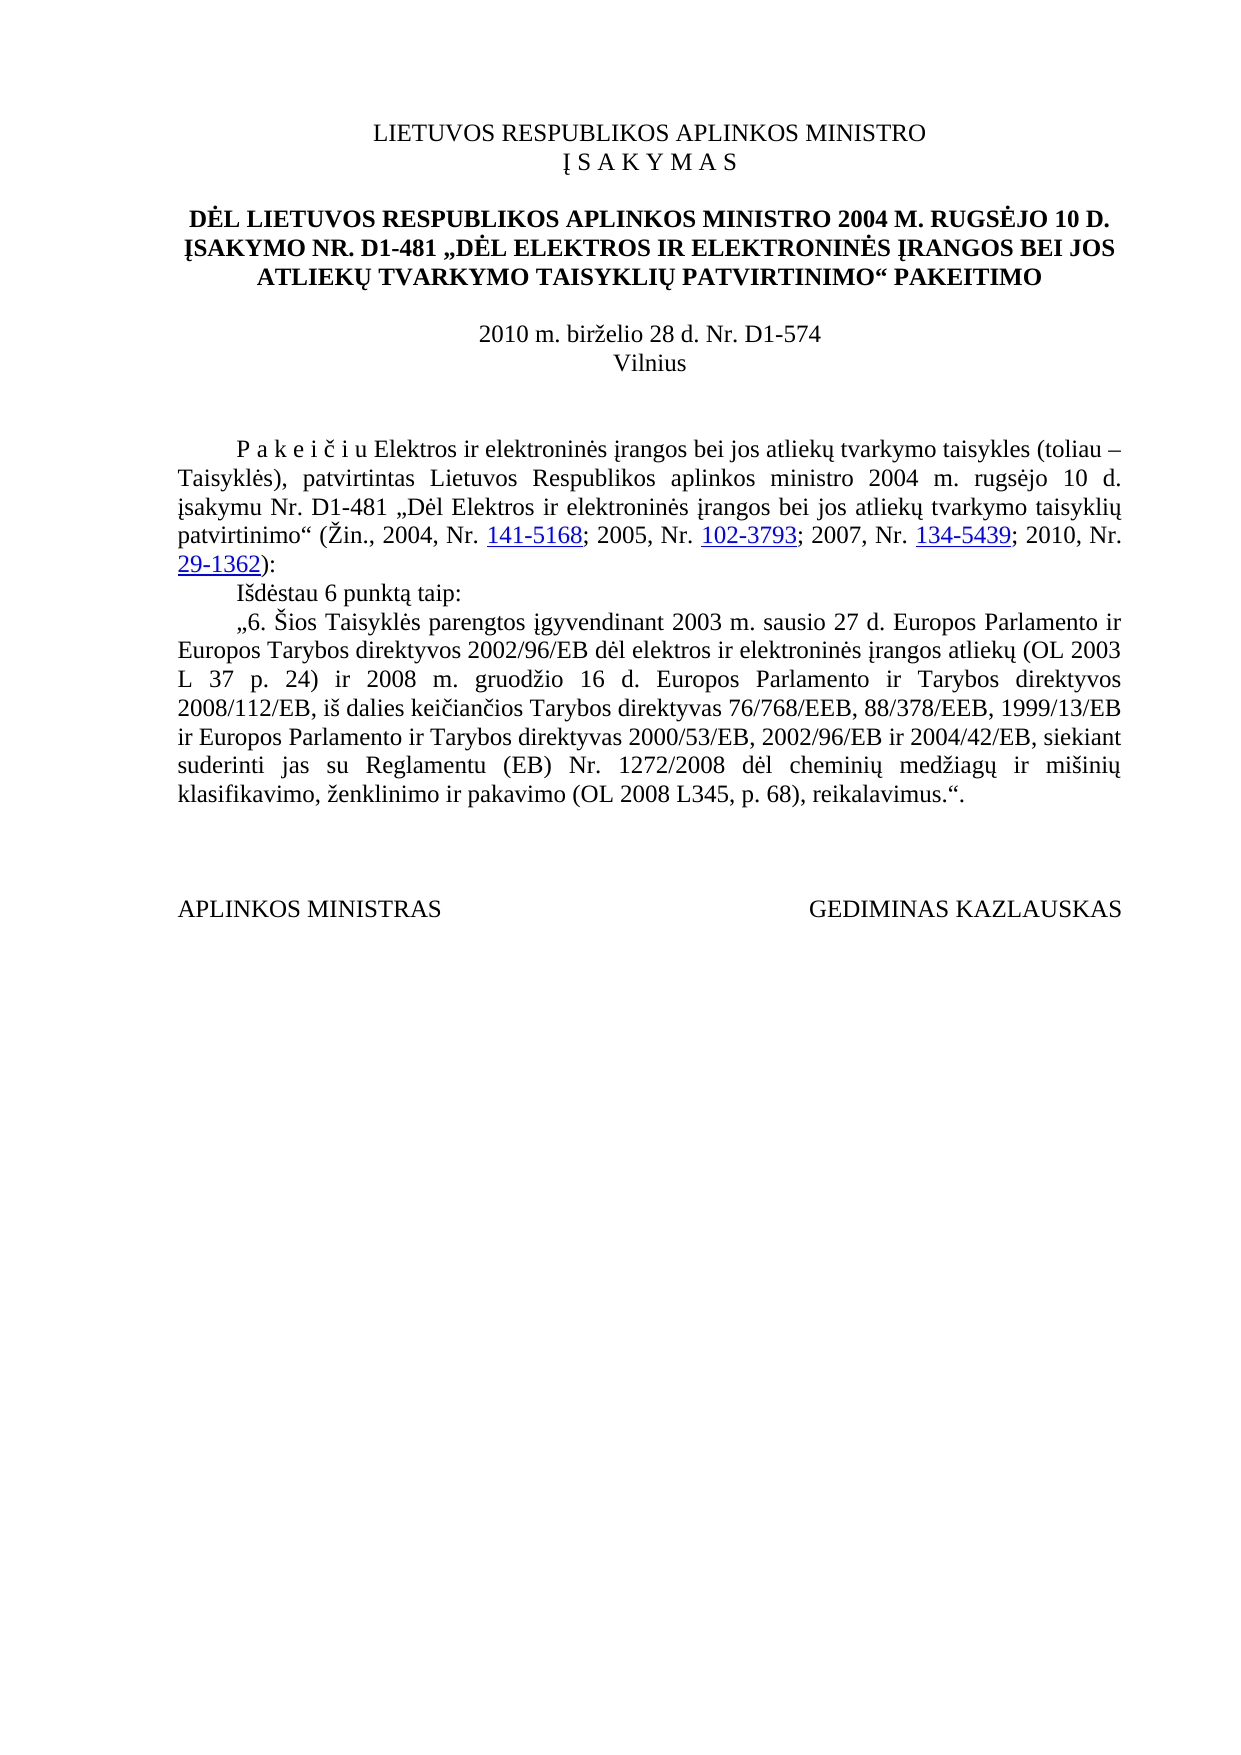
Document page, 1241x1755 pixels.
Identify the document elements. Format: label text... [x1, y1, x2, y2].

text P a k e i č i u Elektros ir elektroninės įrangos bei jos atliekų tvarkymo taisykles (toliau – Taisyklės), patvirtintas Lietuvos Respublikos aplinkos ministro 2004 m. rugsėjo 10 d. įsakymu Nr. D1-481 „Dėl Elektros ir elektroninės įrangos bei jos atliekų tvarkymo taisyklių patvirtinimo“ (Žin., 2004, Nr. 141-5168; 2005, Nr. 102-3793; 2007, Nr. 134-5439; 2010, Nr. 29-1362): [177, 434, 1122, 578]
text LIETUVOS RESPUBLIKOS APLINKOS MINISTRO [177, 118, 1122, 147]
text „6. Šios Taisyklės parengtos įgyvendinant 2003 m. sausio 27 d. Europos Parlamento ir Europos Tarybos direktyvos 2002/96/EB dėl elektros ir elektroninės įrangos atliekų (OL 2003 L 37 p. 24) ir 2008 m. gruodžio 16 d. Europos Parlamento ir Tarybos direktyvos 2008/112/EB, iš dalies keičiančios Tarybos direktyvas 76/768/EEB, 88/378/EEB, 1999/13/EB ir Europos Parlamento ir Tarybos direktyvas 2000/53/EB, 2002/96/EB ir 2004/42/EB, siekiant suderinti jas su Reglamentu (EB) Nr. 1272/2008 dėl cheminių medžiagų ir mišinių klasifikavimo, ženklinimo ir pakavimo (OL 2008 L345, p. 68), reikalavimus.“. [177, 607, 1122, 808]
text Išdėstau 6 punktą taip: [177, 578, 1122, 607]
text DĖL LIETUVOS RESPUBLIKOS APLINKOS MINISTRO 2004 m. RUGSĖJO 10 d. ĮSAKYMO NR. D1-481 „DĖL ELEKTROS IR ELEKTRONINĖS ĮRANGOS BEI JOS ATLIEKŲ TVARKYMO TAISYKLIŲ PATVIRTINIMO“ PAKEITIMO [177, 204, 1122, 291]
text Aplinkos ministras Gediminas Kazlauskas [177, 894, 1122, 923]
text 2010 m. birželio 28 d. Nr. D1-574 [177, 319, 1122, 348]
text Į S A K Y M A S [177, 147, 1122, 176]
text Vilnius [177, 348, 1122, 377]
